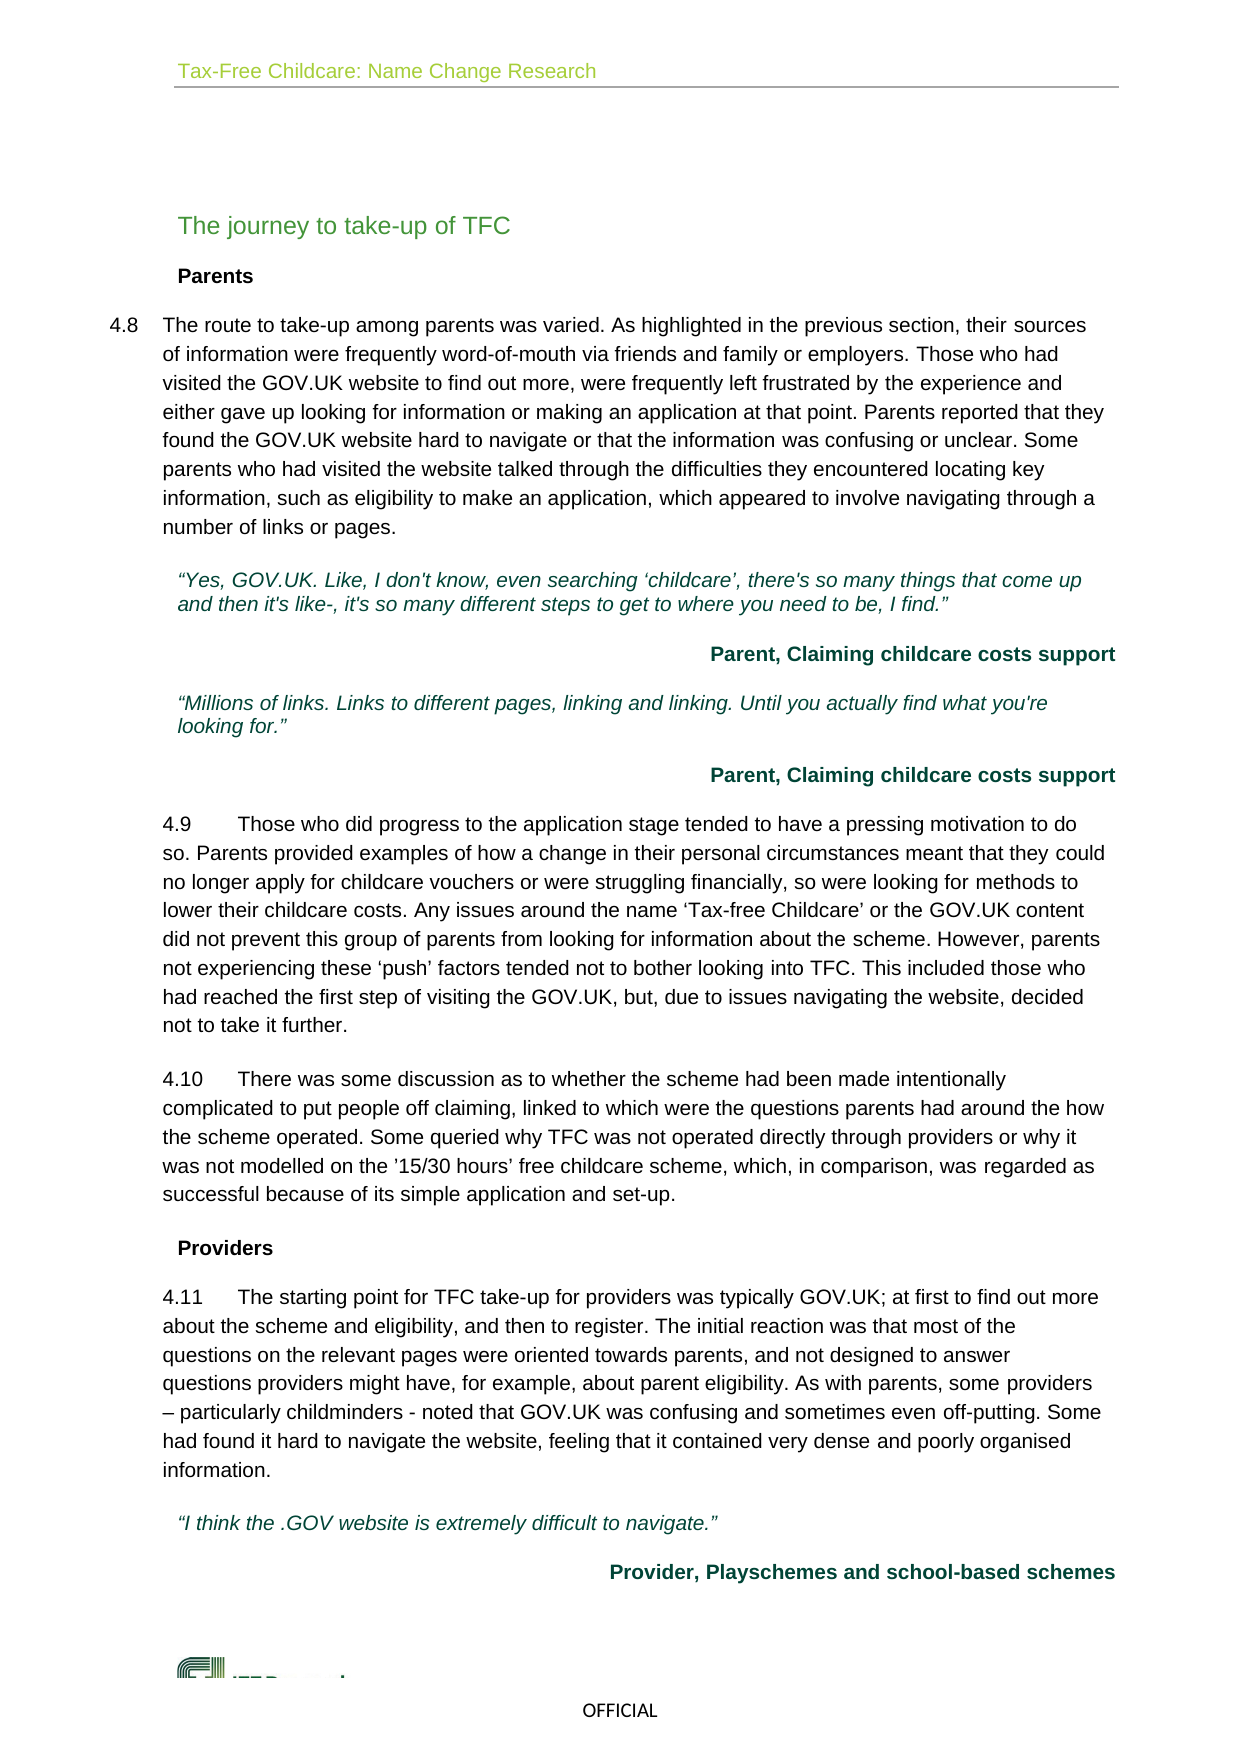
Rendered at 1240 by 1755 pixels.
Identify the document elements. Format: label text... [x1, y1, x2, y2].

subtitle Provider, Playschemes and school-based schemes [609, 1560, 1217, 1584]
list There was some discussion as to whether the scheme had been made intentionally complicated to put people off claiming, linked to which were the questions parents had around the how the scheme operated. Some queried why TFC was not operated directly through providers or why it was not modelled on the ’15/30 hours’ free childcare scheme, which, in comparison, was regarded as successful because of its simple application and set-up. [162, 1067, 1115, 1206]
text “Millions of links. Links to different pages, linking and linking. Until you actually find what you're looking for.” [177, 690, 1085, 738]
subtitle Parents [177, 264, 1217, 288]
subtitle Parent, Claiming childcare costs support [710, 763, 1217, 787]
list Those who did progress to the application stage tended to have a pressing motivation to do so. Parents provided examples of how a change in their personal circumstances meant that they could no longer apply for childcare vouchers or were struggling financially, so were looking for methods to lower their childcare costs. Any issues around the name ‘Tax-free Childcare’ or the GOV.UK content did not prevent this group of parents from looking for information about the scheme. However, parents not experiencing these ‘push’ factors tended not to bother looking into TFC. This included those who had reached the first step of visiting the GOV.UK, but, due to issues navigating the website, decided not to take it further. [162, 812, 1111, 1037]
subtitle The journey to take-up of TFC [177, 211, 1217, 239]
text “Yes, GOV.UK. Like, I don't know, even searching ‘childcare’, there's so many things that come up and then it's like-, it's so many different steps to get to where you need to be, I find.” [177, 568, 1085, 616]
text “I think the .GOV website is extremely difficult to navigate.” [177, 1511, 1217, 1535]
list The starting point for TFC take-up for providers was typically GOV.UK; at first to find out more about the scheme and eligibility, and then to register. The initial reaction was that most of the questions on the relevant pages were oriented towards parents, and not designed to answer questions providers might have, for example, about parent eligibility. As with parents, some providers – particularly childminders - noted that GOV.UK was confusing and sometimes even off-putting. Some had found it hard to navigate the website, feeling that it contained very dense and poorly organised information. [162, 1285, 1104, 1481]
list The route to take-up among parents was varied. As highlighted in the previous section, their sources of information were frequently word-of-mouth via friends and family or employers. Those who had visited the GOV.UK website to find out more, were frequently left frustrated by the experience and either gave up looking for information or making an application at that point. Parents reported that they found the GOV.UK website hard to navigate or that the information was confusing or unclear. Some parents who had visited the website talked through the difficulties they encountered locating key information, such as eligibility to make an application, which appeared to involve navigating through a number of links or pages. [109, 313, 1108, 538]
subtitle Providers [177, 1236, 1217, 1260]
subtitle Parent, Claiming childcare costs support [710, 641, 1217, 665]
